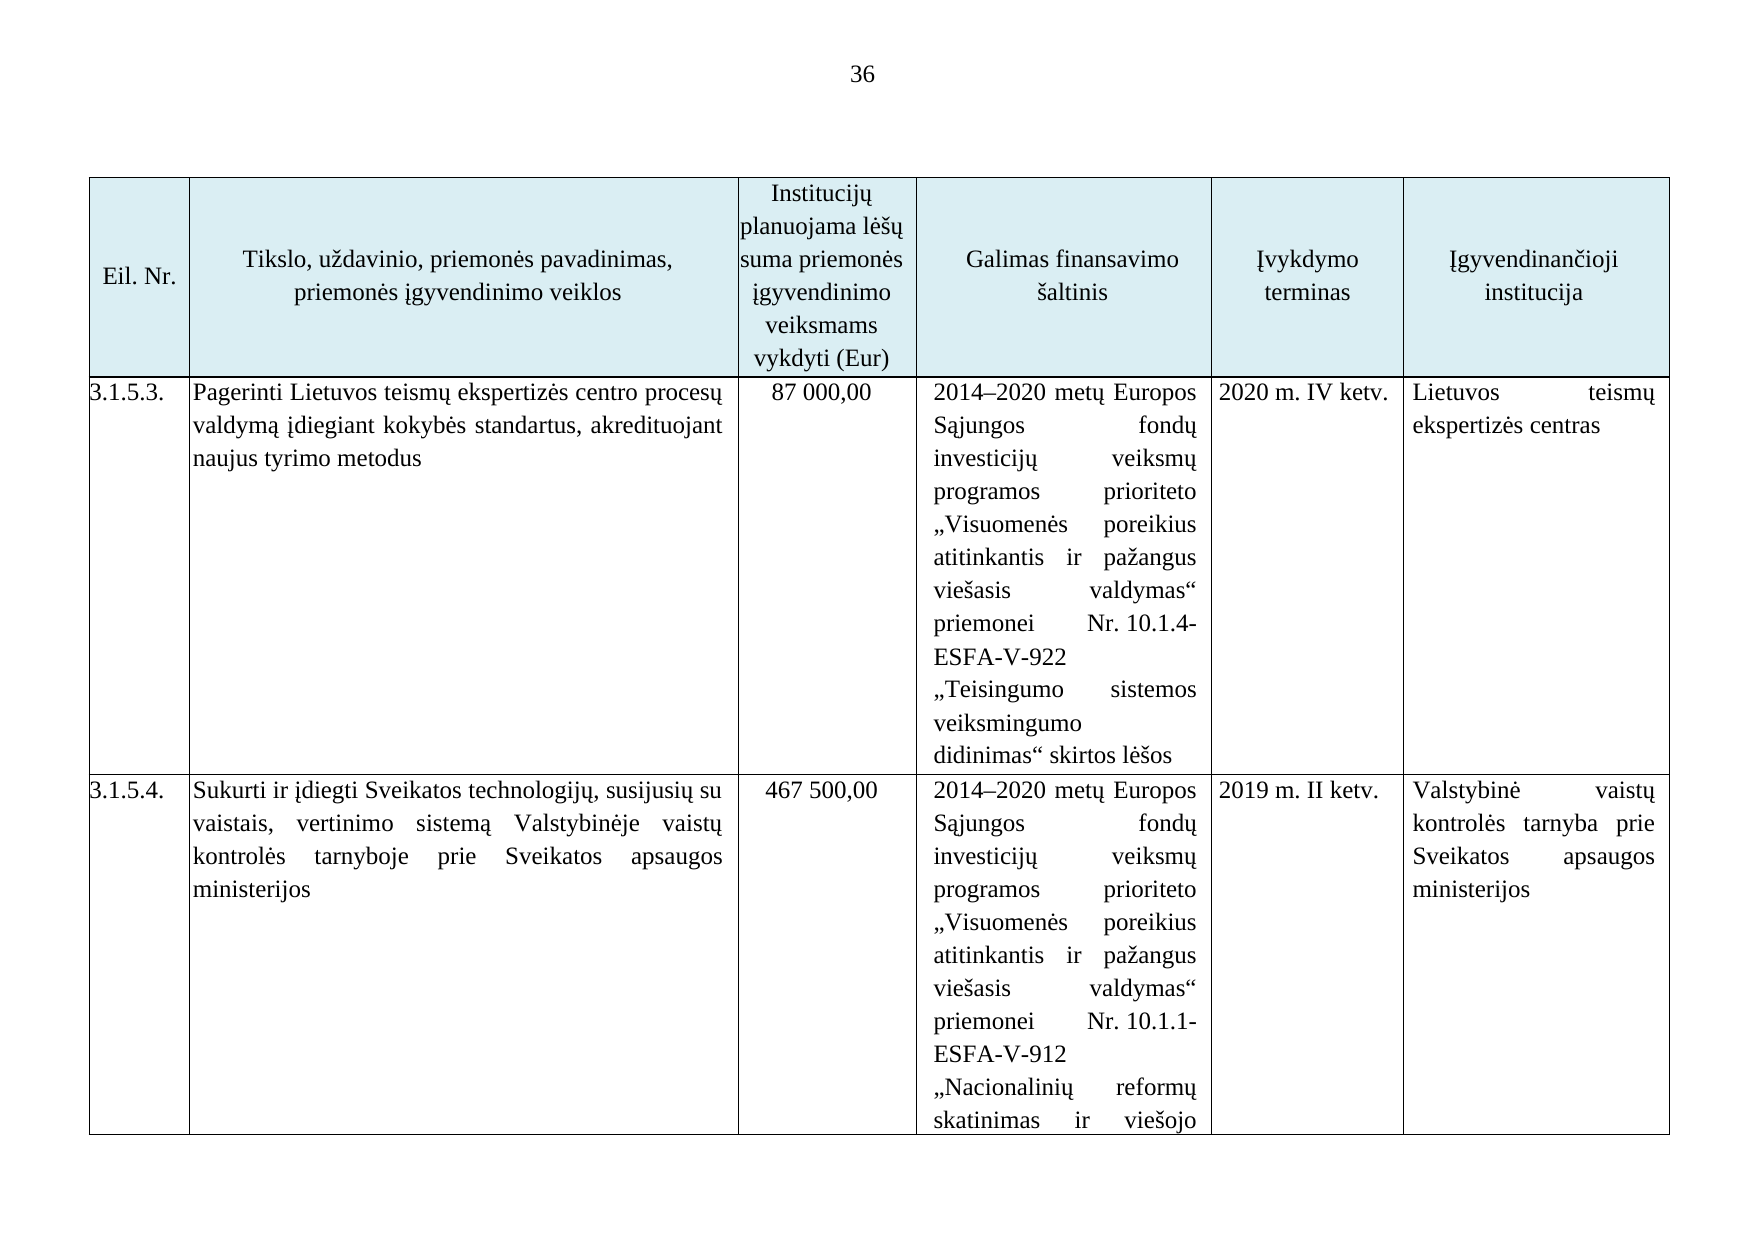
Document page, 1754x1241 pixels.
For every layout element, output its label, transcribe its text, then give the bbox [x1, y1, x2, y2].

table_cell 87 000,00 [739, 378, 916, 774]
table_cell 2014–2020 metų Europos Sąjungos fondų investicijų veiksmų programos prioriteto „Visuomenės poreikius atitinkantis ir pažangus viešasis valdymas“ priemonei Nr. 10.1.1-ESFA-V-912 „Nacionalinių reformų skatinimas ir viešojo [917, 775, 1211, 1134]
table_cell 3.1.5.3. [90, 378, 189, 774]
table_cell 3.1.5.4. [90, 775, 189, 1134]
table_header Tikslo, uždavinio, priemonės pavadinimas, priemonės įgyvendinimo veiklos [190, 178, 738, 376]
table_cell 467 500,00 [739, 775, 916, 1134]
table_header Įvykdymo terminas [1212, 178, 1403, 376]
table_header Institucijų planuojama lėšų suma priemonės įgyvendinimo veiksmams vykdyti (Eur) [739, 178, 916, 376]
table_header Galimas finansavimo šaltinis [917, 178, 1211, 376]
table_cell 2020 m. IV ketv. [1212, 378, 1403, 774]
table_cell Lietuvos teismų ekspertizės centras [1404, 378, 1669, 774]
table_cell 2014–2020 metų Europos Sąjungos fondų investicijų veiksmų programos prioriteto „Visuomenės poreikius atitinkantis ir pažangus viešasis valdymas“ priemonei Nr. 10.1.4-ESFA-V-922 „Teisingumo sistemos veiksmingumo didinimas“ skirtos lėšos [917, 378, 1211, 774]
table_cell Valstybinė vaistų kontrolės tarnyba prie Sveikatos apsaugos ministerijos [1404, 775, 1669, 1134]
table_cell Pagerinti Lietuvos teismų ekspertizės centro procesų valdymą įdiegiant kokybės standartus, akredituojant naujus tyrimo metodus [190, 378, 738, 774]
table_header Įgyvendinančioji institucija [1404, 178, 1669, 376]
table_cell Sukurti ir įdiegti Sveikatos technologijų, susijusių su vaistais, vertinimo sistemą Valstybinėje vaistų kontrolės tarnyboje prie Sveikatos apsaugos ministerijos [190, 775, 738, 1134]
table_cell 2019 m. II ketv. [1212, 775, 1403, 1134]
table_header Eil. Nr. [90, 178, 189, 376]
